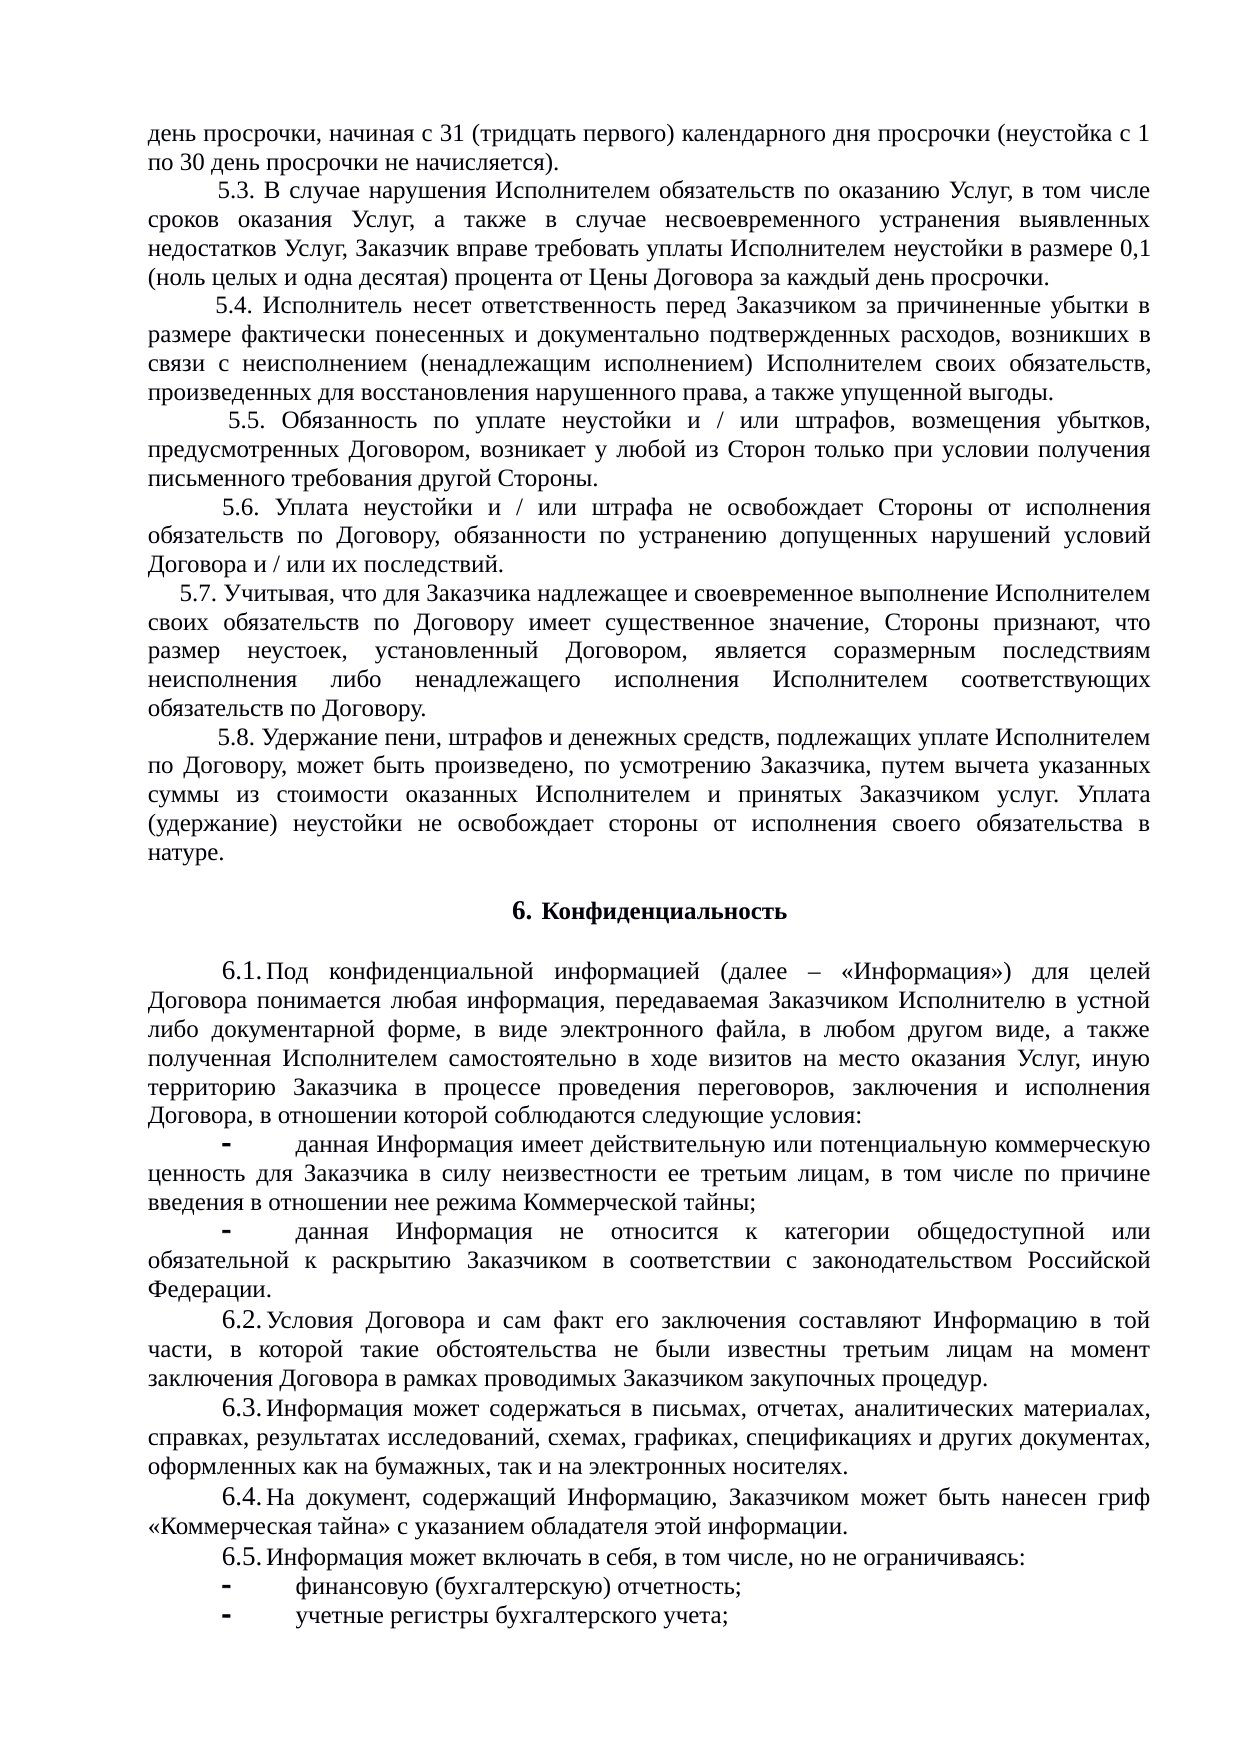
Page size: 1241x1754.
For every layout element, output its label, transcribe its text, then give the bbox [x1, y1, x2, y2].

list данная Информация имеет действительную или потенциальную коммерческую ценность для Заказчика в силу неизвестности ее третьим лицам, в том числе по причине введения в отношении нее режима Коммерческой тайны; [148, 1129, 1152, 1216]
list день просрочки, начиная с 31 (тридцать первого) календарного дня просрочки (неустойка с 1 по 30 день просрочки не начисляется). [148, 118, 1152, 176]
list данная Информация не относится к категории общедоступной или обязательной к раскрытию Заказчиком в соответствии с законодательством Российской Федерации. [148, 1216, 1152, 1303]
list 5.6. Уплата неустойки и / или штрафа не освобождает Стороны от исполнения обязательств по Договору, обязанности по устранению допущенных нарушений условий Договора и / или их последствий. [148, 492, 1152, 578]
list учетные регистры бухгалтерского учета; [148, 1600, 1152, 1629]
list Под конфиденциальной информацией (далее – «Информация») для целей Договора понимается любая информация, передаваемая Заказчиком Исполнителю в устной либо документарной форме, в виде электронного файла, в любом другом виде, а также полученная Исполнителем самостоятельно в ходе визитов на место оказания Услуг, иную территорию Заказчика в процессе проведения переговоров, заключения и исполнения Договора, в отношении которой соблюдаются следующие условия: [148, 954, 1152, 1129]
list финансовую (бухгалтерскую) отчетность; [148, 1571, 1152, 1600]
list Конфиденциальность [148, 894, 1152, 926]
list 5.3. В случае нарушения Исполнителем обязательств по оказанию Услуг, в том числе сроков оказания Услуг, а также в случае несвоевременного устранения выявленных недостатков Услуг, Заказчик вправе требовать уплаты Исполнителем неустойки в размере 0,1 (ноль целых и одна десятая) процента от Цены Договора за каждый день просрочки. [148, 176, 1152, 291]
list 5.4. Исполнитель несет ответственность перед Заказчиком за причиненные убытки в размере фактически понесенных и документально подтвержденных расходов, возникших в связи с неисполнением (ненадлежащим исполнением) Исполнителем своих обязательств, произведенных для восстановления нарушенного права, а также упущенной выгоды. [148, 291, 1152, 406]
list Информация может содержаться в письмах, отчетах, аналитических материалах, справках, результатах исследований, схемах, графиках, спецификациях и других документах, оформленных как на бумажных, так и на электронных носителях. [148, 1391, 1152, 1480]
list 5.5. Обязанность по уплате неустойки и / или штрафов, возмещения убытков, предусмотренных Договором, возникает у любой из Сторон только при условии получения письменного требования другой Стороны. [148, 406, 1152, 492]
list Условия Договора и сам факт его заключения составляют Информацию в той части, в которой такие обстоятельства не были известны третьим лицам на момент заключения Договора в рамках проводимых Заказчиком закупочных процедур. [148, 1303, 1152, 1391]
list 5.8. Удержание пени, штрафов и денежных средств, подлежащих уплате Исполнителем по Договору, может быть произведено, по усмотрению Заказчика, путем вычета указанных суммы из стоимости оказанных Исполнителем и принятых Заказчиком услуг. Уплата (удержание) неустойки не освобождает стороны от исполнения своего обязательства в натуре. [148, 722, 1152, 866]
list На документ, содержащий Информацию, Заказчиком может быть нанесен гриф «Коммерческая тайна» с указанием обладателя этой информации. [148, 1480, 1152, 1540]
list Информация может включать в себя, в том числе, но не ограничиваясь: [148, 1540, 1152, 1571]
list 5.7. Учитывая, что для Заказчика надлежащее и своевременное выполнение Исполнителем своих обязательств по Договору имеет существенное значение, Стороны признают, что размер неустоек, установленный Договором, является соразмерным последствиям неисполнения либо ненадлежащего исполнения Исполнителем соответствующих обязательств по Договору. [148, 578, 1152, 722]
